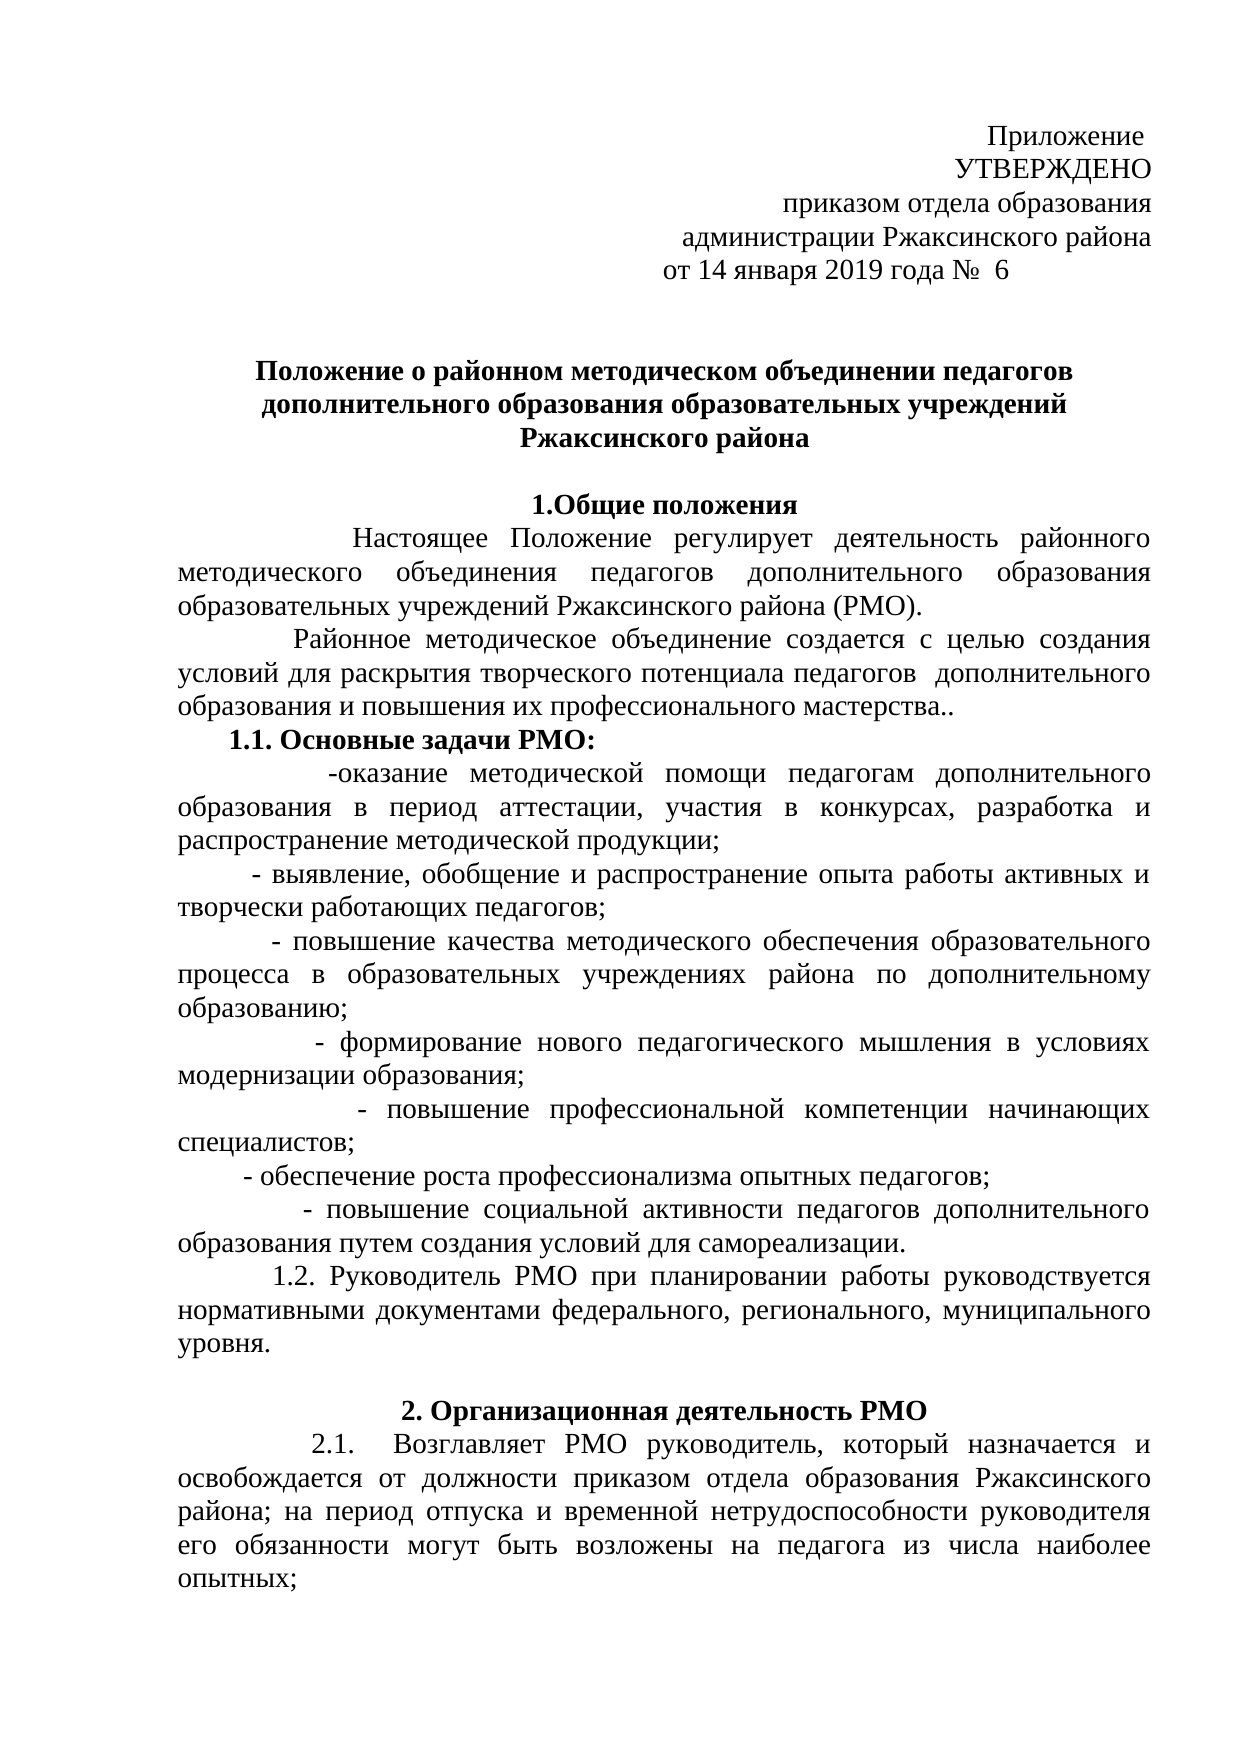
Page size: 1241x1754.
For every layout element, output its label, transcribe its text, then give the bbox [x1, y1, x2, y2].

text Настоящее Положение регулирует деятельность районного методического объединения педагогов дополнительного образования образовательных учреждений Ржаксинского района (РМО). [177, 521, 1152, 621]
text 1.Общие положения [177, 487, 1152, 521]
text Приложение [177, 118, 1152, 152]
text от 14 января 2019 года № 6 [177, 252, 1152, 286]
text - повышение профессиональной компетенции начинающих специалистов; [177, 1091, 1152, 1158]
text - формирование нового педагогического мышления в условиях модернизации образования; [177, 1024, 1152, 1091]
text - повышение социальной активности педагогов дополнительного образования путем создания условий для самореализации. [177, 1191, 1152, 1258]
text 1.2. Руководитель РМО при планировании работы руководствуется нормативными документами федерального, регионального, муниципального уровня. [177, 1258, 1152, 1359]
text 2. Организационная деятельность РМО [177, 1393, 1152, 1426]
text Районное методическое объединение создается с целью создания условий для раскрытия творческого потенциала педагогов дополнительного образования и повышения их профессионального мастерства.. [177, 621, 1152, 722]
text - повышение качества методического обеспечения образовательного процесса в образовательных учреждениях района по дополнительному образованию; [177, 923, 1152, 1024]
text Положение о районном методическом объединении педагогов дополнительного образования образовательных учреждений Ржаксинского района [177, 353, 1152, 453]
text 1.1. Основные задачи РМО: [177, 722, 1152, 755]
text 2.1. Возглавляет РМО руководитель, который назначается и освобождается от должности приказом отдела образования Ржаксинского района; на период отпуска и временной нетрудоспособности руководителя его обязанности могут быть возложены на педагога из числа наиболее опытных; [177, 1426, 1152, 1594]
text - обеспечение роста профессионализма опытных педагогов; [177, 1158, 1152, 1191]
text администрации Ржаксинского района [177, 219, 1152, 252]
text -оказание методической помощи педагогам дополнительного образования в период аттестации, участия в конкурсах, разработка и распространение методической продукции; [177, 755, 1152, 856]
text приказом отдела образования [177, 185, 1152, 219]
text УТВЕРЖДЕНО [177, 152, 1152, 185]
text - выявление, обобщение и распространение опыта работы активных и творчески работающих педагогов; [177, 856, 1152, 923]
